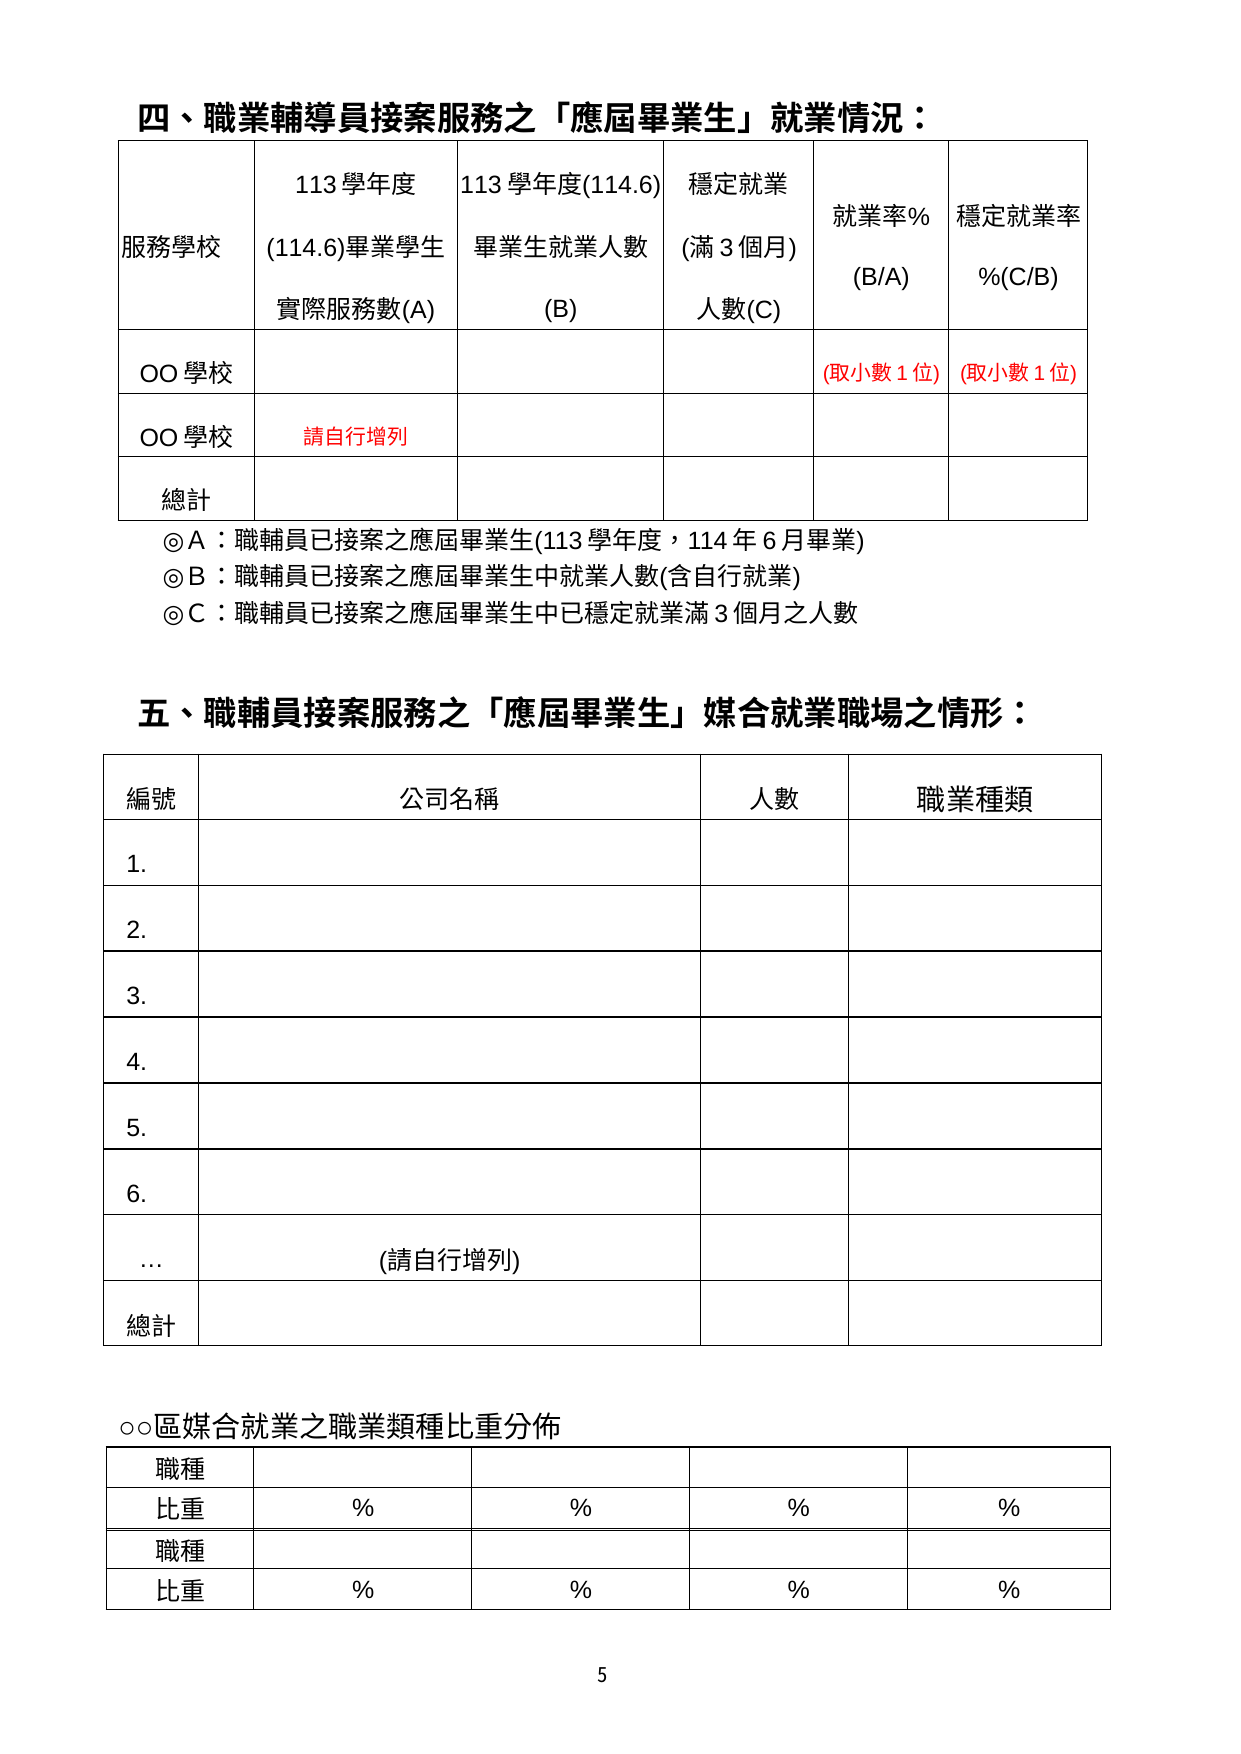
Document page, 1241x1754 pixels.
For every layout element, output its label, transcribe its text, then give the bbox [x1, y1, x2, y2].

table_cell [104, 1018, 198, 1082]
table_cell [664, 394, 813, 456]
table_cell [199, 952, 700, 1016]
table_cell [849, 1281, 1101, 1345]
table_cell (取小數1位) [949, 330, 1087, 392]
table_cell [664, 457, 813, 519]
table_cell [849, 1150, 1101, 1214]
table_cell … [104, 1215, 198, 1279]
table_cell [701, 820, 848, 884]
text 四、職業輔導員接案服務之「應屆畢業生」就業情況： [137, 92, 1087, 140]
table_cell % [254, 1488, 471, 1528]
table_cell [104, 1150, 198, 1214]
table_header [254, 1448, 471, 1487]
table_cell [458, 394, 663, 456]
table_header 就業率% (B/A) [814, 141, 948, 329]
table_cell (取小數1位) [814, 330, 948, 392]
table_cell [701, 952, 848, 1016]
table_cell [849, 1018, 1101, 1082]
table_cell [199, 1084, 700, 1148]
text ◎Ａ：職輔員已接案之應屆畢業生(113學年度，114年6月畢業) [162, 521, 1118, 557]
table_cell [458, 457, 663, 519]
text 五、職輔員接案服務之「應屆畢業生」媒合就業職場之情形： [137, 686, 1087, 735]
table_header [908, 1448, 1110, 1487]
table_cell OO學校 [119, 330, 254, 392]
table_header 113學年度(114.6)畢業學生實際服務數(A) [255, 141, 457, 329]
table_cell [849, 952, 1101, 1016]
table_cell 請自行增列 [255, 394, 457, 456]
table_cell [701, 1215, 848, 1279]
table_header 人數 [701, 755, 848, 819]
table_cell 職種 [107, 1531, 253, 1568]
table_cell % [472, 1488, 689, 1528]
table_cell 總計 [119, 457, 254, 519]
table_header 服務學校 [119, 141, 254, 329]
table_cell % [908, 1569, 1110, 1609]
table_cell % [690, 1488, 907, 1528]
text ◎Ｂ：職輔員已接案之應屆畢業生中就業人數(含自行就業) [162, 557, 1118, 593]
table_header 編號 [104, 755, 198, 819]
table_header [690, 1448, 907, 1487]
table_cell [701, 886, 848, 950]
table_cell [104, 886, 198, 950]
table_cell [908, 1531, 1110, 1568]
table_cell [664, 330, 813, 392]
table_cell % [690, 1569, 907, 1609]
table_cell [255, 457, 457, 519]
table_cell [849, 1084, 1101, 1148]
table_cell [199, 820, 700, 884]
table_cell [701, 1018, 848, 1082]
table_cell % [254, 1569, 471, 1609]
table_cell [690, 1531, 907, 1568]
table_cell [949, 457, 1087, 519]
table_cell [199, 1281, 700, 1345]
table_cell [849, 1215, 1101, 1279]
table_header 穩定就業率%(C/B) [949, 141, 1087, 329]
table_cell [458, 330, 663, 392]
table_cell 比重 [107, 1569, 253, 1609]
table_cell [254, 1531, 471, 1568]
table_cell [814, 394, 948, 456]
table_cell [701, 1281, 848, 1345]
table_header [472, 1448, 689, 1487]
table_cell [199, 1150, 700, 1214]
table_cell [472, 1531, 689, 1568]
table_cell 總計 [104, 1281, 198, 1345]
text ◎Ｃ：職輔員已接案之應屆畢業生中已穩定就業滿3個月之人數 [162, 593, 1118, 629]
table_cell [199, 1018, 700, 1082]
table_cell [104, 1084, 198, 1148]
table_cell 比重 [107, 1488, 253, 1528]
table_cell [814, 457, 948, 519]
table_cell % [908, 1488, 1110, 1528]
table_cell (請自行增列) [199, 1215, 700, 1279]
table_header 公司名稱 [199, 755, 700, 819]
table_cell [849, 886, 1101, 950]
table_cell [849, 820, 1101, 884]
table_cell [701, 1084, 848, 1148]
table_cell [199, 886, 700, 950]
table_cell [104, 820, 198, 884]
table_header 職種 [107, 1448, 253, 1487]
table_cell OO學校 [119, 394, 254, 456]
table_cell [701, 1150, 848, 1214]
table_header 穩定就業 (滿3個月) 人數(C) [664, 141, 813, 329]
table_cell [949, 394, 1087, 456]
table_cell [255, 330, 457, 392]
table_cell [104, 952, 198, 1016]
table_header 113學年度(114.6) 畢業生就業人數 (B) [458, 141, 663, 329]
text ○○區媒合就業之職業類種比重分佈 [118, 1404, 1087, 1446]
table_header 職業種類 [849, 755, 1101, 819]
table_cell % [472, 1569, 689, 1609]
